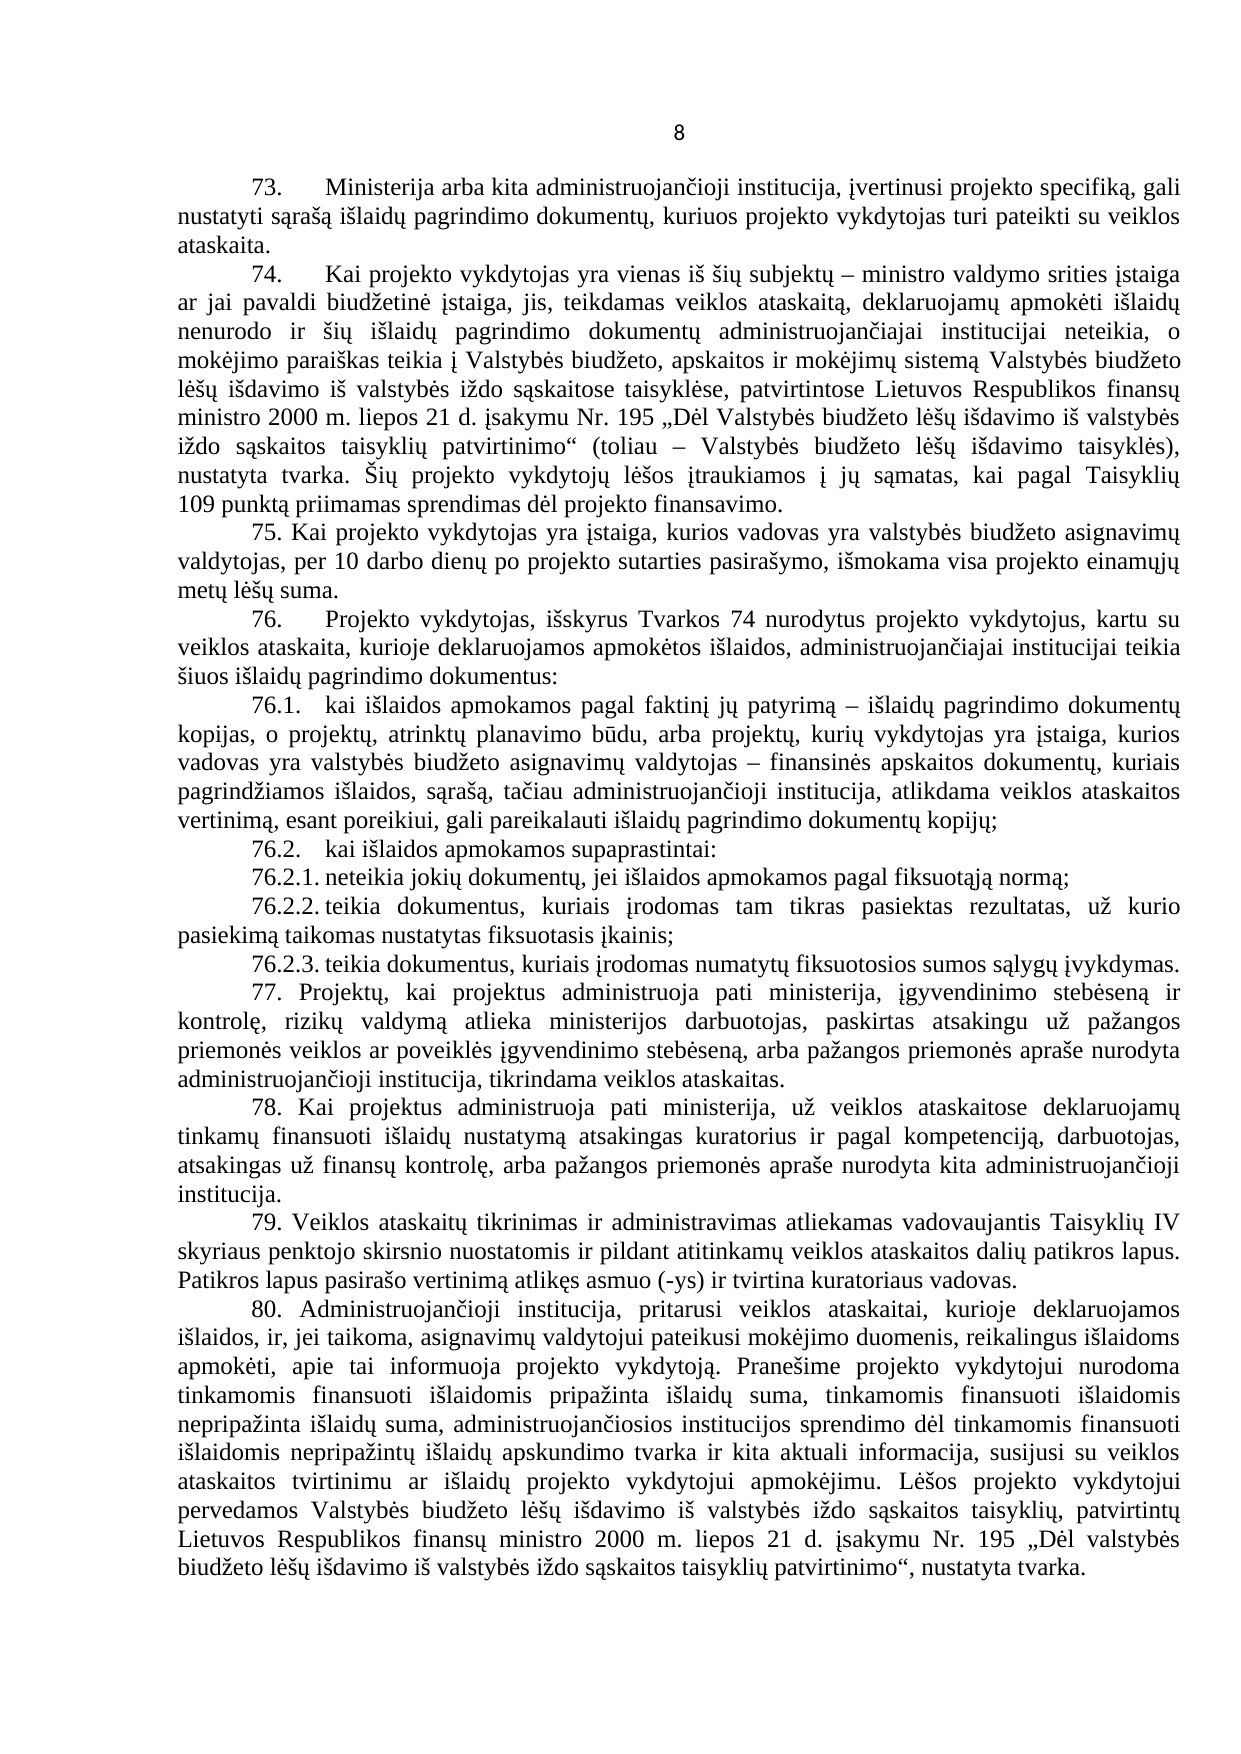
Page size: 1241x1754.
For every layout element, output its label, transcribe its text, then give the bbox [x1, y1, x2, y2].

text 76.2.2. teikia dokumentus, kuriais įrodomas tam tikras pasiektas rezultatas, už kurio pasiekimą taikomas nustatytas fiksuotasis įkainis; [177, 891, 1181, 949]
text 76. Projekto vykdytojas, išskyrus Tvarkos 74 nurodytus projekto vykdytojus, kartu su veiklos ataskaita, kurioje deklaruojamos apmokėtos išlaidos, administruojančiajai institucijai teikia šiuos išlaidų pagrindimo dokumentus: [177, 604, 1181, 690]
text 76.2.3. teikia dokumentus, kuriais įrodomas numatytų fiksuotosios sumos sąlygų įvykdymas. [177, 949, 1181, 977]
text 73. Ministerija arba kita administruojančioji institucija, įvertinusi projekto specifiką, gali nustatyti sąrašą išlaidų pagrindimo dokumentų, kuriuos projekto vykdytojas turi pateikti su veiklos ataskaita. [177, 172, 1181, 259]
text 80. Administruojančioji institucija, pritarusi veiklos ataskaitai, kurioje deklaruojamos išlaidos, ir, jei taikoma, asignavimų valdytojui pateikusi mokėjimo duomenis, reikalingus išlaidoms apmokėti, apie tai informuoja projekto vykdytoją. Pranešime projekto vykdytojui nurodoma tinkamomis finansuoti išlaidomis pripažinta išlaidų suma, tinkamomis finansuoti išlaidomis nepripažinta išlaidų suma, administruojančiosios institucijos sprendimo dėl tinkamomis finansuoti išlaidomis nepripažintų išlaidų apskundimo tvarka ir kita aktuali informacija, susijusi su veiklos ataskaitos tvirtinimu ar išlaidų projekto vykdytojui apmokėjimu. Lėšos projekto vykdytojui pervedamos Valstybės biudžeto lėšų išdavimo iš valstybės iždo sąskaitos taisyklių, patvirtintų Lietuvos Respublikos finansų ministro 2000 m. liepos 21 d. įsakymu Nr. 195 „Dėl valstybės biudžeto lėšų išdavimo iš valstybės iždo sąskaitos taisyklių patvirtinimo“, nustatyta tvarka. [177, 1294, 1181, 1581]
text 77. Projektų, kai projektus administruoja pati ministerija, įgyvendinimo stebėseną ir kontrolę, rizikų valdymą atlieka ministerijos darbuotojas, paskirtas atsakingu už pažangos priemonės veiklos ar poveiklės įgyvendinimo stebėseną, arba pažangos priemonės apraše nurodyta administruojančioji institucija, tikrindama veiklos ataskaitas. [177, 977, 1181, 1092]
text 76.1. kai išlaidos apmokamos pagal faktinį jų patyrimą – išlaidų pagrindimo dokumentų kopijas, o projektų, atrinktų planavimo būdu, arba projektų, kurių vykdytojas yra įstaiga, kurios vadovas yra valstybės biudžeto asignavimų valdytojas – finansinės apskaitos dokumentų, kuriais pagrindžiamos išlaidos, sąrašą, tačiau administruojančioji institucija, atlikdama veiklos ataskaitos vertinimą, esant poreikiui, gali pareikalauti išlaidų pagrindimo dokumentų kopijų; [177, 690, 1181, 834]
text 78. Kai projektus administruoja pati ministerija, už veiklos ataskaitose deklaruojamų tinkamų finansuoti išlaidų nustatymą atsakingas kuratorius ir pagal kompetenciją, darbuotojas, atsakingas už finansų kontrolę, arba pažangos priemonės apraše nurodyta kita administruojančioji institucija. [177, 1092, 1181, 1207]
text 74. Kai projekto vykdytojas yra vienas iš šių subjektų – ministro valdymo srities įstaiga ar jai pavaldi biudžetinė įstaiga, jis, teikdamas veiklos ataskaitą, deklaruojamų apmokėti išlaidų nenurodo ir šių išlaidų pagrindimo dokumentų administruojančiajai institucijai neteikia, o mokėjimo paraiškas teikia į Valstybės biudžeto, apskaitos ir mokėjimų sistemą Valstybės biudžeto lėšų išdavimo iš valstybės iždo sąskaitose taisyklėse, patvirtintose Lietuvos Respublikos finansų ministro 2000 m. liepos 21 d. įsakymu Nr. 195 „Dėl Valstybės biudžeto lėšų išdavimo iš valstybės iždo sąskaitos taisyklių patvirtinimo“ (toliau – Valstybės biudžeto lėšų išdavimo taisyklės), nustatyta tvarka. Šių projekto vykdytojų lėšos įtraukiamos į jų sąmatas, kai pagal Taisyklių 109 punktą priimamas sprendimas dėl projekto finansavimo. [177, 259, 1181, 517]
text 75. Kai projekto vykdytojas yra įstaiga, kurios vadovas yra valstybės biudžeto asignavimų valdytojas, per 10 darbo dienų po projekto sutarties pasirašymo, išmokama visa projekto einamųjų metų lėšų suma. [177, 517, 1181, 604]
text 76.2. kai išlaidos apmokamos supaprastintai: [177, 834, 1181, 862]
text 76.2.1. neteikia jokių dokumentų, jei išlaidos apmokamos pagal fiksuotąją normą; [177, 862, 1181, 891]
text 79. Veiklos ataskaitų tikrinimas ir administravimas atliekamas vadovaujantis Taisyklių IV skyriaus penktojo skirsnio nuostatomis ir pildant atitinkamų veiklos ataskaitos dalių patikros lapus. Patikros lapus pasirašo vertinimą atlikęs asmuo (-ys) ir tvirtina kuratoriaus vadovas. [177, 1207, 1181, 1294]
